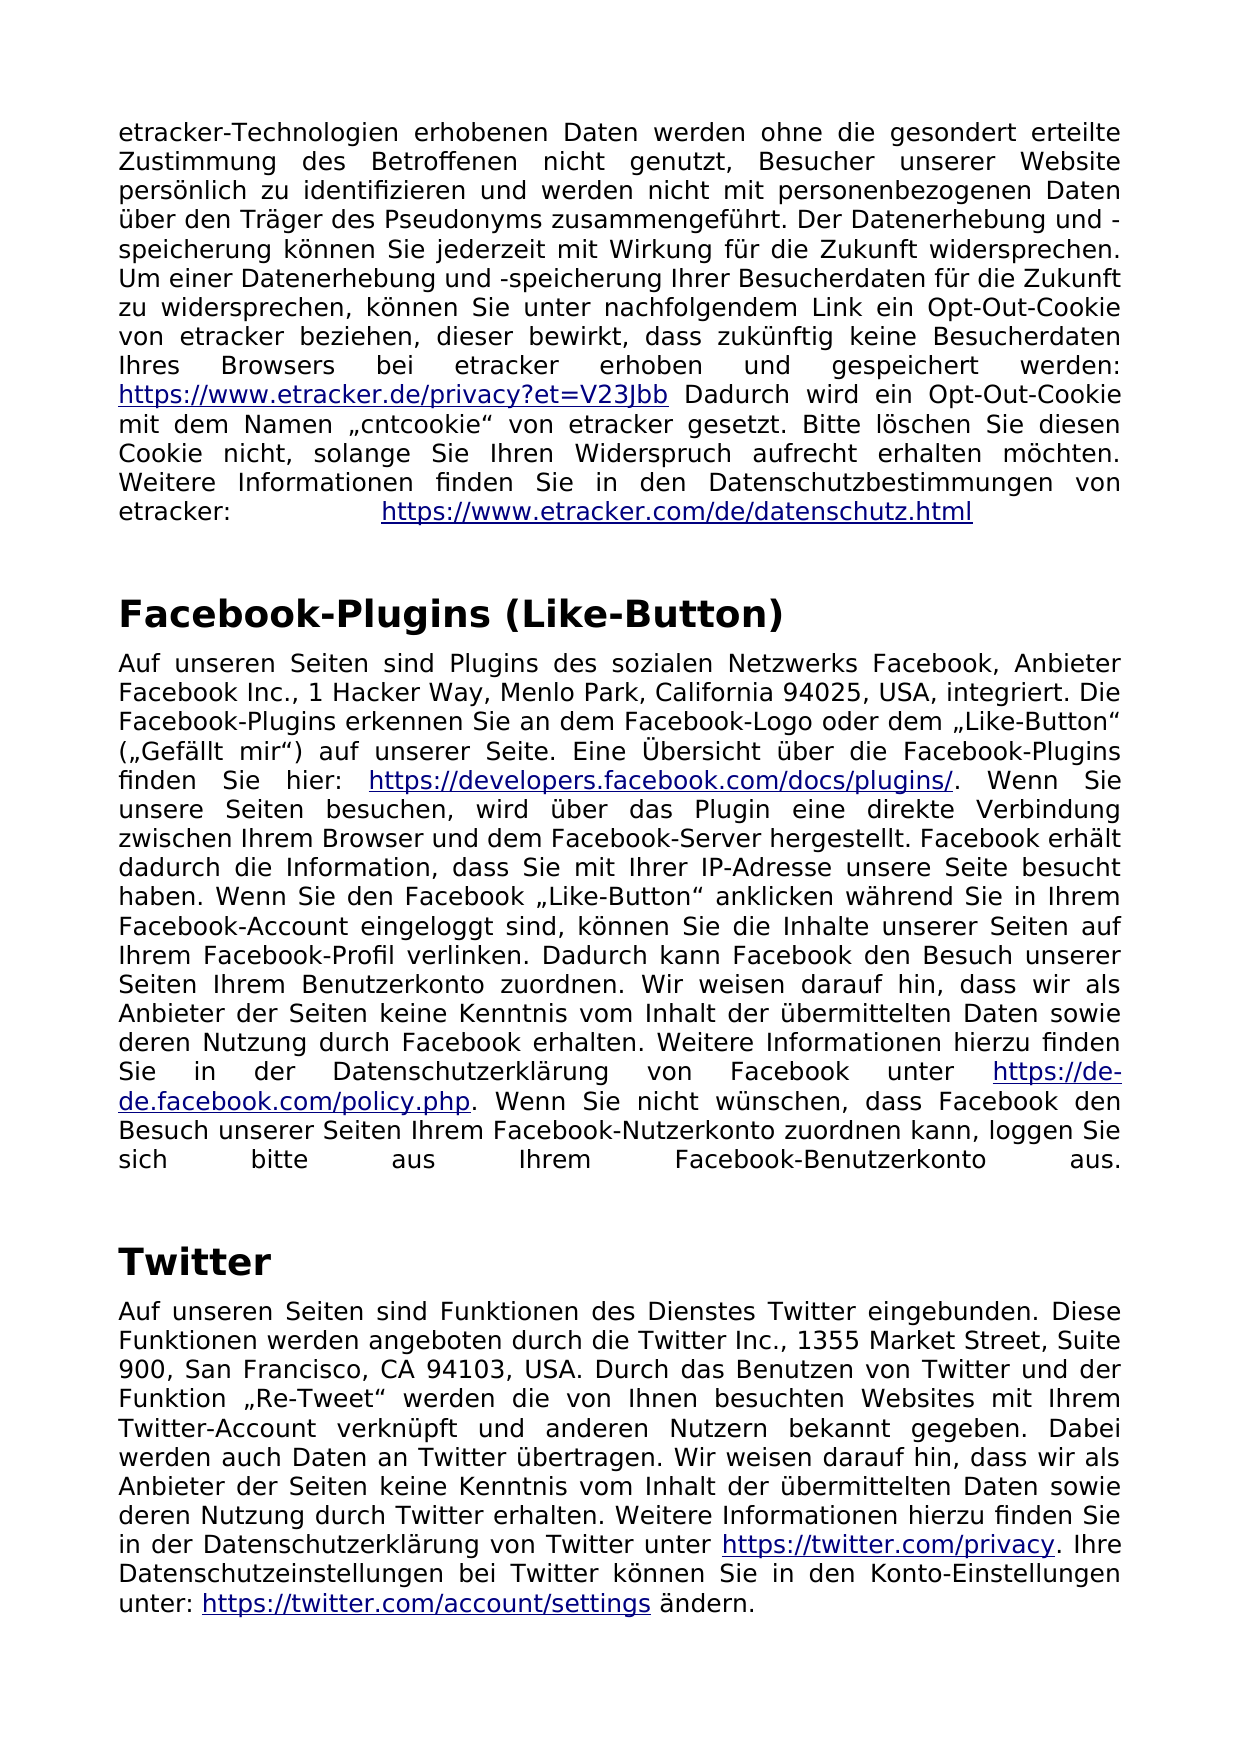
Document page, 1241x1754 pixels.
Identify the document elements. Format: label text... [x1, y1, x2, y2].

text Auf unseren Seiten sind Funktionen des Dienstes Twitter eingebunden. Diese Funktionen werden angeboten durch die Twitter Inc., 1355 Market Street, Suite 900, San Francisco, CA 94103, USA. Durch das Benutzen von Twitter und der Funktion „Re-Tweet“ werden die von Ihnen besuchten Websites mit Ihrem Twitter-Account verknüpft und anderen Nutzern bekannt gegeben. Dabei werden auch Daten an Twitter übertragen. Wir weisen darauf hin, dass wir als Anbieter der Seiten keine Kenntnis vom Inhalt der übermittelten Daten sowie deren Nutzung durch Twitter erhalten. Weitere Informationen hierzu finden Sie in der Datenschutzerklärung von Twitter unter https://twitter.com/privacy. Ihre Datenschutzeinstellungen bei Twitter können Sie in den Konto-Einstellungen unter: https://twitter.com/account/settings ändern. [118, 1297, 1122, 1618]
subtitle Facebook-Plugins (Like-Button) [118, 593, 1122, 637]
text etracker-Technologien erhobenen Daten werden ohne die gesondert erteilte Zustimmung des Betroffenen nicht genutzt, Besucher unserer Website persönlich zu identifizieren und werden nicht mit personenbezogenen Daten über den Träger des Pseudonyms zusammengeführt. Der Datenerhebung und -speicherung können Sie jederzeit mit Wirkung für die Zukunft widersprechen. Um einer Datenerhebung und -speicherung Ihrer Besucherdaten für die Zukunft zu widersprechen, können Sie unter nachfolgendem Link ein Opt-Out-Cookie von etracker beziehen, dieser bewirkt, dass zukünftig keine Besucherdaten Ihres Browsers bei etracker erhoben und gespeichert werden: https://www.etracker.de/privacy?et=V23Jbb Dadurch wird ein Opt-Out-Cookie mit dem Namen „cntcookie“ von etracker gesetzt. Bitte löschen Sie diesen Cookie nicht, solange Sie Ihren Widerspruch aufrecht erhalten möchten. Weitere Informationen finden Sie in den Datenschutzbestimmungen von etracker: https://www.etracker.com/de/datenschutz.html [118, 118, 1122, 556]
subtitle Twitter [118, 1241, 1122, 1284]
text Auf unseren Seiten sind Plugins des sozialen Netzwerks Facebook, Anbieter Facebook Inc., 1 Hacker Way, Menlo Park, California 94025, USA, integriert. Die Facebook-Plugins erkennen Sie an dem Facebook-Logo oder dem „Like-Button“ („Gefällt mir“) auf unserer Seite. Eine Übersicht über die Facebook-Plugins finden Sie hier: https://developers.facebook.com/docs/plugins/. Wenn Sie unsere Seiten besuchen, wird über das Plugin eine direkte Verbindung zwischen Ihrem Browser und dem Facebook-Server hergestellt. Facebook erhält dadurch die Information, dass Sie mit Ihrer IP-Adresse unsere Seite besucht haben. Wenn Sie den Facebook „Like-Button“ anklicken während Sie in Ihrem Facebook-Account eingeloggt sind, können Sie die Inhalte unserer Seiten auf Ihrem Facebook-Profil verlinken. Dadurch kann Facebook den Besuch unserer Seiten Ihrem Benutzerkonto zuordnen. Wir weisen darauf hin, dass wir als Anbieter der Seiten keine Kenntnis vom Inhalt der übermittelten Daten sowie deren Nutzung durch Facebook erhalten. Weitere Informationen hierzu finden Sie in der Datenschutzerklärung von Facebook unter https://de-de.facebook.com/policy.php. Wenn Sie nicht wünschen, dass Facebook den Besuch unserer Seiten Ihrem Facebook-Nutzerkonto zuordnen kann, loggen Sie sich bitte aus Ihrem Facebook-Benutzerkonto aus. [118, 649, 1122, 1203]
